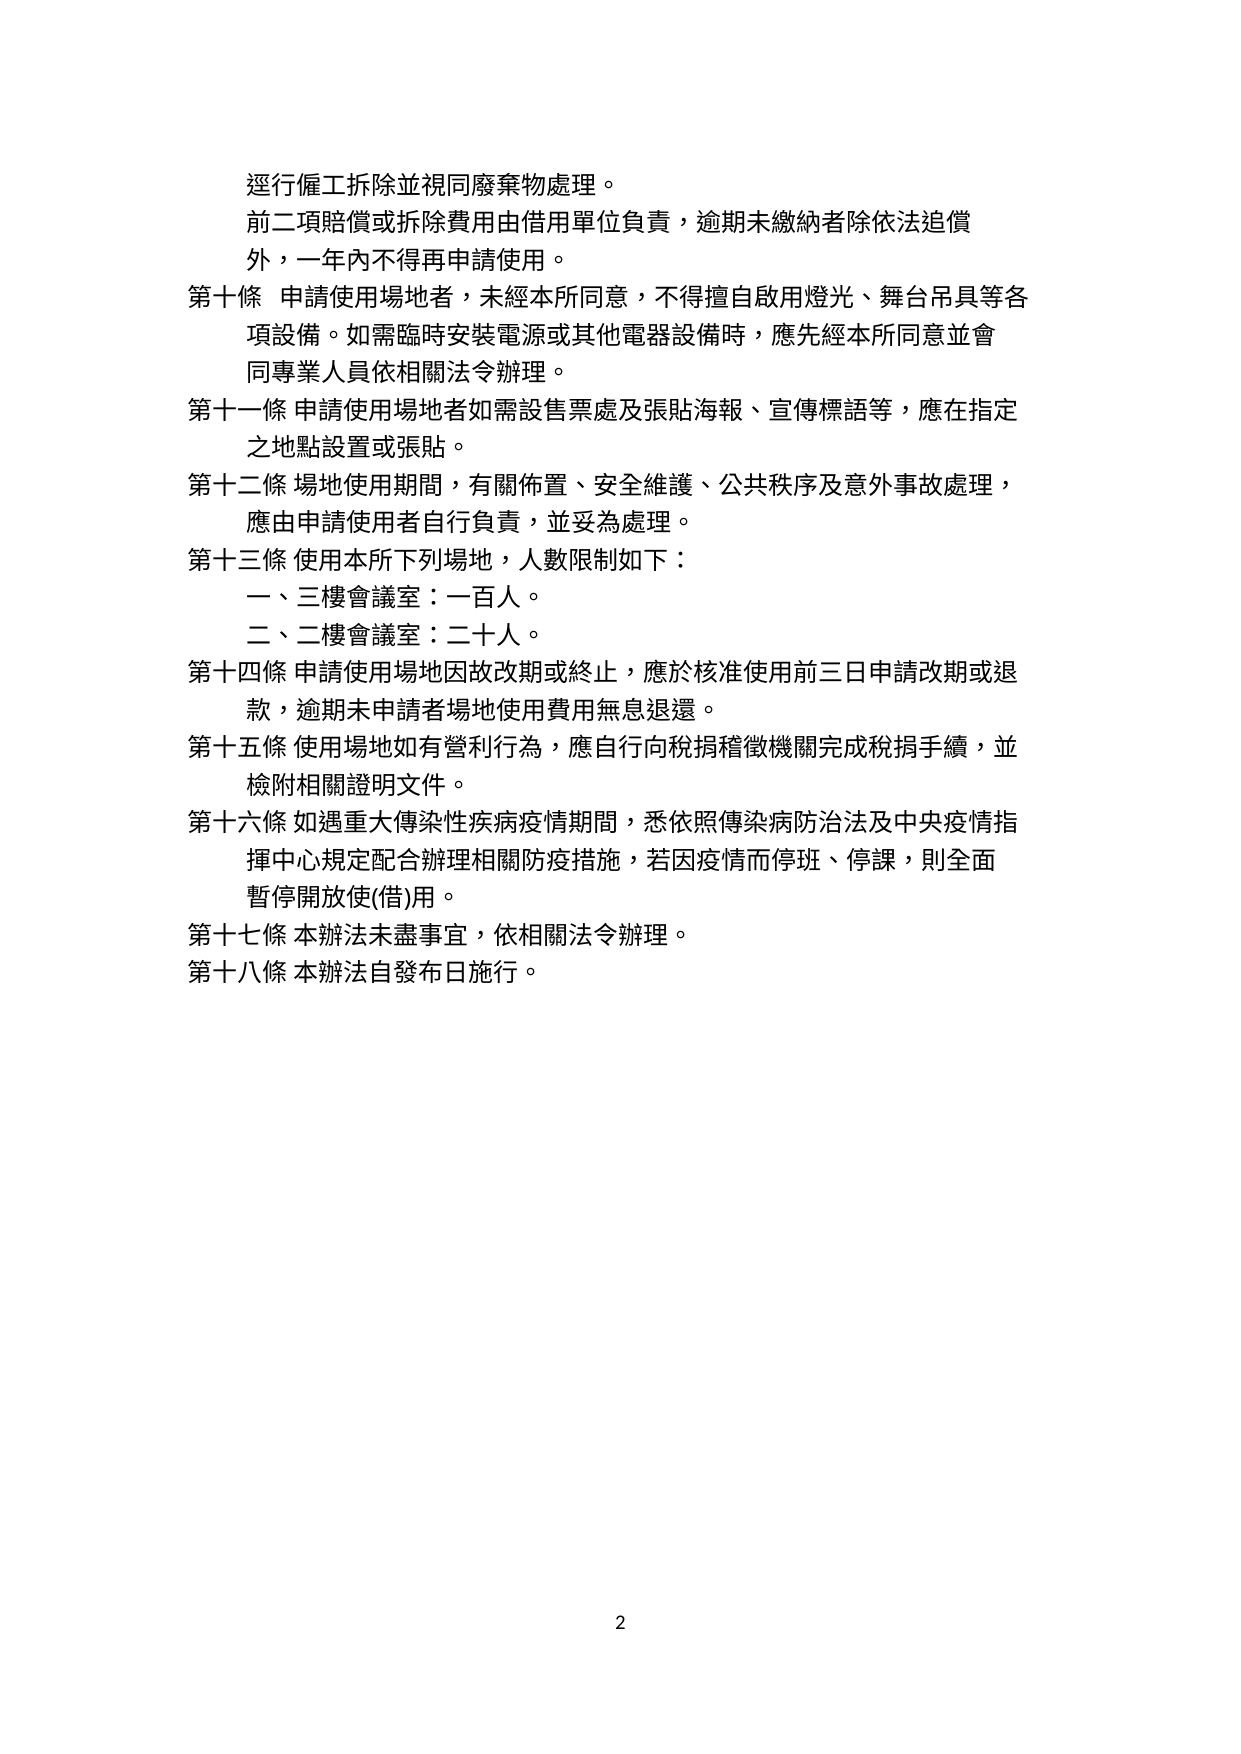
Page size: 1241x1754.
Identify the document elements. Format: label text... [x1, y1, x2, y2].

text 檢附相關證明文件。 [187, 764, 1053, 802]
text 第十三條 使用本所下列場地，人數限制如下： [187, 539, 1053, 577]
text 外，一年內不得再申請使用。 [187, 239, 1053, 277]
text 第十八條 本辦法自發布日施行。 [187, 952, 1053, 989]
text 應由申請使用者自行負責，並妥為處理。 [187, 502, 1053, 539]
text 第十條 申請使用場地者，未經本所同意，不得擅自啟用燈光、舞台吊具等各 [187, 277, 1053, 314]
text 第十四條 申請使用場地因故改期或終止，應於核准使用前三日申請改期或退 [187, 652, 1053, 689]
text 暫停開放使(借)用。 [187, 877, 1053, 914]
text 二、二樓會議室：二十人。 [187, 614, 1053, 652]
text 第十六條 如遇重大傳染性疾病疫情期間，悉依照傳染病防治法及中央疫情指 [187, 802, 1053, 839]
text 項設備。如需臨時安裝電源或其他電器設備時，應先經本所同意並會 [187, 314, 1053, 352]
text 之地點設置或張貼。 [187, 427, 1053, 464]
text 第十七條 本辦法未盡事宜，依相關法令辦理。 [187, 914, 1053, 952]
text 前二項賠償或拆除費用由借用單位負責，逾期未繳納者除依法追償 [187, 202, 1053, 239]
text 一、三樓會議室：一百人。 [187, 577, 1053, 614]
text 揮中心規定配合辦理相關防疫措施，若因疫情而停班、停課，則全面 [187, 839, 1053, 877]
text 第十一條 申請使用場地者如需設售票處及張貼海報、宣傳標語等，應在指定 [187, 389, 1053, 427]
text 同專業人員依相關法令辦理。 [187, 352, 1053, 389]
text 逕行僱工拆除並視同廢棄物處理。 [187, 164, 1053, 202]
text 第十二條 場地使用期間，有關佈置、安全維護、公共秩序及意外事故處理， [187, 464, 1053, 502]
text 款，逾期未申請者場地使用費用無息退還。 [187, 689, 1053, 727]
text 第十五條 使用場地如有營利行為，應自行向稅捐稽徵機關完成稅捐手續，並 [187, 727, 1053, 764]
